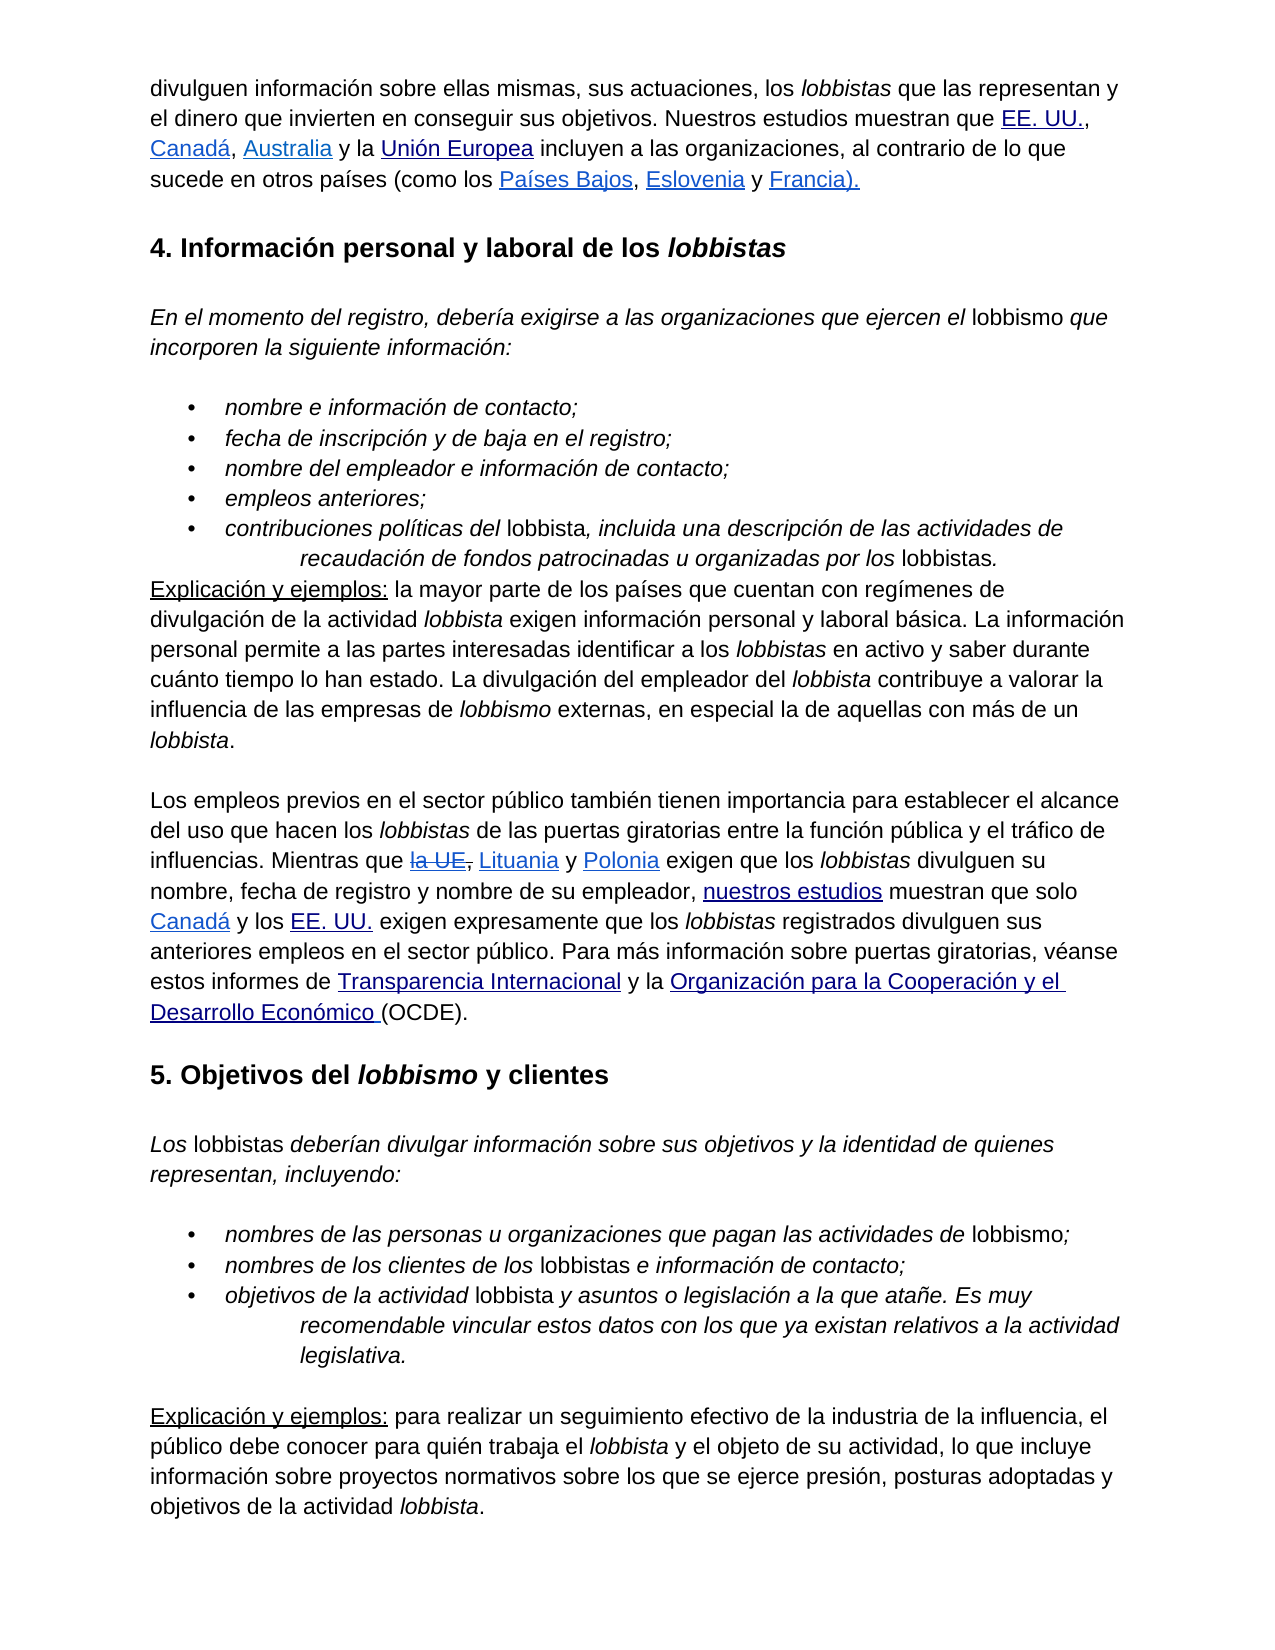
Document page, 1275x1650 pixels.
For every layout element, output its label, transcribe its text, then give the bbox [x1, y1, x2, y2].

text divulguen información sobre ellas mismas, sus actuaciones, los lobbistas que las representan y el dinero que invierten en conseguir sus objetivos. Nuestros estudios muestran que EE. UU., Canadá, Australia y la Unión Europea incluyen a las organizaciones, al contrario de lo que sucede en otros países (como los Países Bajos, Eslovenia y Francia). [150, 75, 1125, 192]
list contribuciones políticas del lobbista, incluida una descripción de las actividades de recaudación de fondos patrocinadas u organizadas por los lobbistas. [187, 515, 1125, 572]
text 4. Información personal y laboral de los lobbistas [150, 232, 1125, 263]
text 5. Objetivos del lobbismo y clientes [150, 1059, 1125, 1090]
list objetivos de la actividad lobbista y asuntos o legislación a la que atañe. Es muy recomendable vincular estos datos con los que ya existan relativos a la actividad legislativa. [187, 1282, 1125, 1368]
text Los empleos previos en el sector público también tienen importancia para establecer el alcance del uso que hacen los lobbistas de las puertas giratorias entre la función pública y el tráfico de influencias. Mientras que la UE, Lituania y Polonia exigen que los lobbistas divulguen su nombre, fecha de registro y nombre de su empleador, nuestros estudios muestran que solo Canadá y los EE. UU. exigen expresamente que los lobbistas registrados divulguen sus anteriores empleos en el sector público. Para más información sobre puertas giratorias, véanse estos informes de Transparencia Internacional y la Organización para la Cooperación y el Desarrollo Económico (OCDE). [150, 787, 1125, 1025]
text Explicación y ejemplos: para realizar un seguimiento efectivo de la industria de la influencia, el público debe conocer para quién trabaja el lobbista y el objeto de su actividad, lo que incluye información sobre proyectos normativos sobre los que se ejerce presión, posturas adoptadas y objetivos de la actividad lobbista. [150, 1403, 1125, 1519]
text En el momento del registro, debería exigirse a las organizaciones que ejercen el lobbismo que incorporen la siguiente información: [150, 304, 1125, 360]
list nombre e información de contacto; [187, 394, 1125, 421]
list empleos anteriores; [187, 485, 1125, 511]
text Explicación y ejemplos: la mayor parte de los países que cuentan con regímenes de divulgación de la actividad lobbista exigen información personal y laboral básica. La información personal permite a las partes interesadas identificar a los lobbistas en activo y saber durante cuánto tiempo lo han estado. La divulgación del empleador del lobbista contribuye a valorar la influencia de las empresas de lobbismo externas, en especial la de aquellas con más de un lobbista. [150, 576, 1125, 753]
list nombre del empleador e información de contacto; [187, 455, 1125, 481]
list nombres de los clientes de los lobbistas e información de contacto; [187, 1252, 1125, 1278]
list nombres de las personas u organizaciones que pagan las actividades de lobbismo; [187, 1221, 1125, 1248]
text Los lobbistas deberían divulgar información sobre sus objetivos y la identidad de quienes representan, incluyendo: [150, 1131, 1125, 1187]
list fecha de inscripción y de baja en el registro; [187, 424, 1125, 451]
